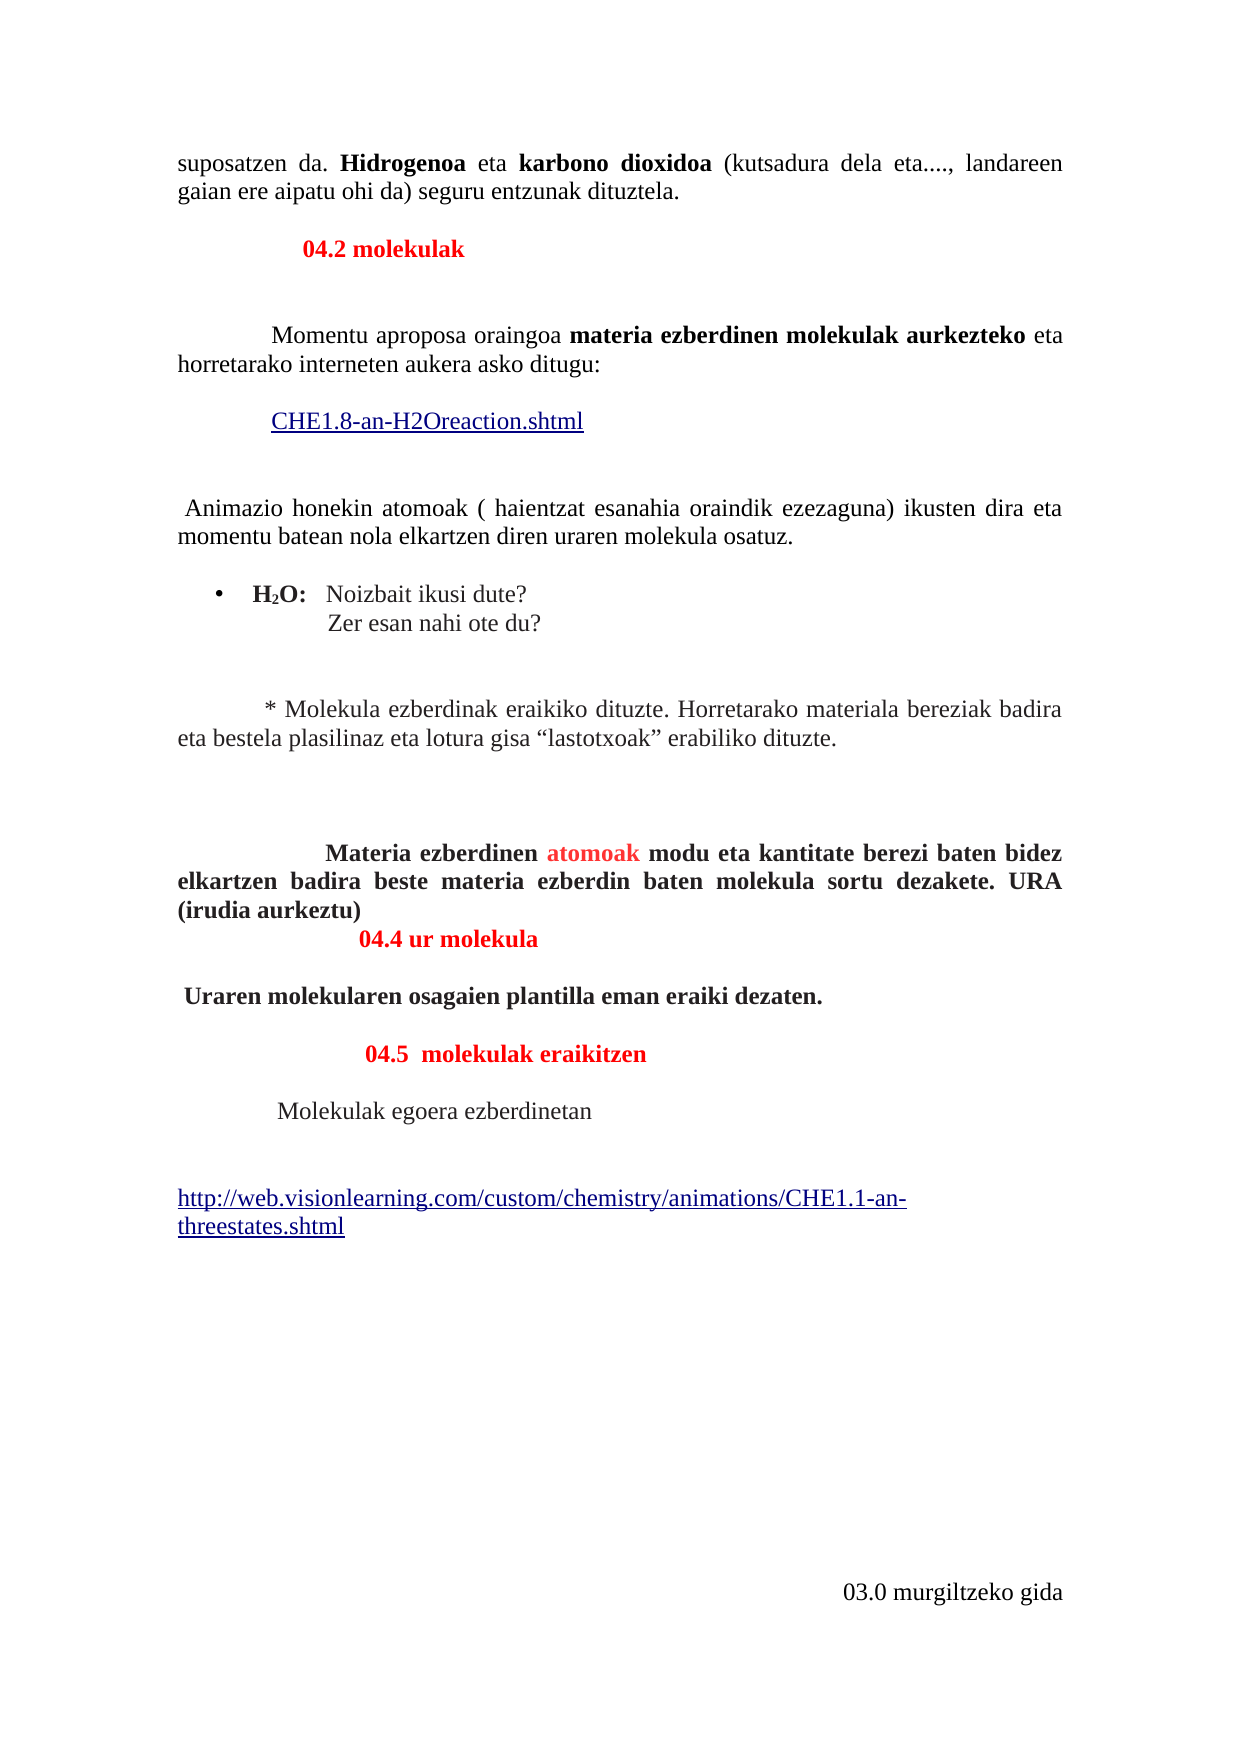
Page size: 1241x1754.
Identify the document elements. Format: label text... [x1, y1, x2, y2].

text Materia ezberdinen atomoak modu eta kantitate berezi baten bidez elkartzen badira beste materia ezberdin baten molekula sortu dezakete. URA (irudia aurkeztu) [177, 838, 1063, 924]
text Momentu aproposa oraingoa materia ezberdinen molekulak aurkezteko eta horretarako interneten aukera asko ditugu: [177, 320, 1063, 378]
text 04.5 molekulak eraikitzen [177, 1039, 1063, 1068]
text CHE1.8-an-H2Oreaction.shtml [177, 406, 1063, 435]
text Animazio honekin atomoak ( haientzat esanahia oraindik ezezaguna) ikusten dira eta momentu batean nola elkartzen diren uraren molekula osatuz. [175, 493, 1063, 550]
list Zer esan nahi ote du? [215, 608, 1063, 636]
text Molekulak egoera ezberdinetan [177, 1096, 1063, 1125]
text Uraren molekularen osagaien plantilla eman eraiki dezaten. [177, 981, 1063, 1010]
list 04.2 molekulak [177, 234, 1063, 263]
text http://web.visionlearning.com/custom/chemistry/animations/CHE1.1-an-threestates.shtml [177, 1183, 1063, 1240]
text * Molekula ezberdinak eraikiko dituzte. Horretarako materiala bereziak badira eta bestela plasilinaz eta lotura gisa “lastotxoak” erabiliko dituzte. [177, 694, 1063, 751]
text 04.4 ur molekula [177, 924, 1063, 953]
list H2O: Noizbait ikusi dute? [215, 579, 1063, 608]
text suposatzen da. Hidrogenoa eta karbono dioxidoa (kutsadura dela eta...., landareen gaian ere aipatu ohi da) seguru entzunak dituztela. [177, 148, 1063, 205]
